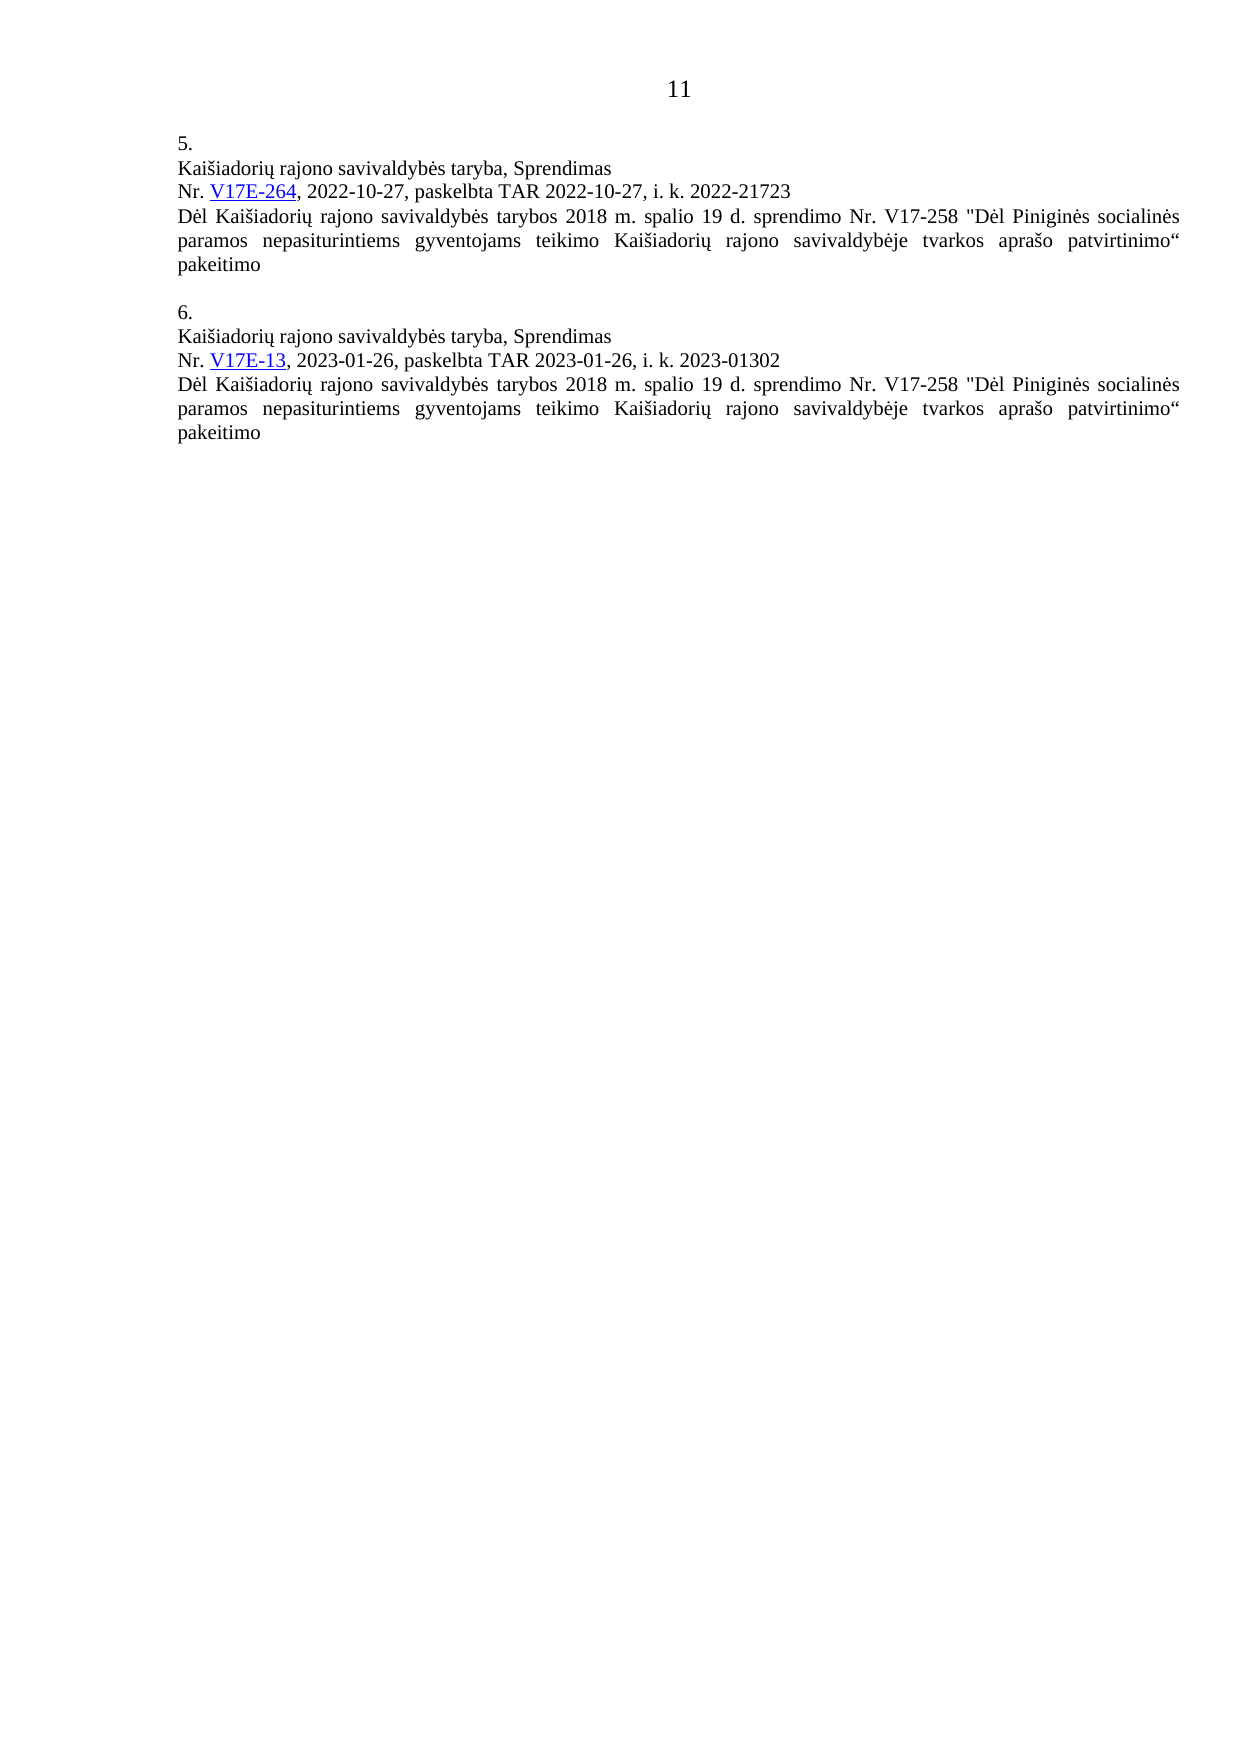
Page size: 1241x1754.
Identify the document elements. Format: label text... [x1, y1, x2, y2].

text 6. [177, 300, 1181, 324]
text Kaišiadorių rajono savivaldybės taryba, Sprendimas [177, 324, 1181, 348]
text Dėl Kaišiadorių rajono savivaldybės tarybos 2018 m. spalio 19 d. sprendimo Nr. V17-258 "Dėl Piniginės socialinės paramos nepasiturintiems gyventojams teikimo Kaišiadorių rajono savivaldybėje tvarkos aprašo patvirtinimo“ pakeitimo [177, 203, 1181, 276]
text Dėl Kaišiadorių rajono savivaldybės tarybos 2018 m. spalio 19 d. sprendimo Nr. V17-258 "Dėl Piniginės socialinės paramos nepasiturintiems gyventojams teikimo Kaišiadorių rajono savivaldybėje tvarkos aprašo patvirtinimo“ pakeitimo [177, 372, 1181, 444]
text Nr. V17E-13, 2023-01-26, paskelbta TAR 2023-01-26, i. k. 2023-01302 [177, 348, 1181, 372]
text 5. [177, 131, 1181, 155]
text Kaišiadorių rajono savivaldybės taryba, Sprendimas [177, 155, 1181, 179]
text Nr. V17E-264, 2022-10-27, paskelbta TAR 2022-10-27, i. k. 2022-21723 [177, 179, 1181, 203]
